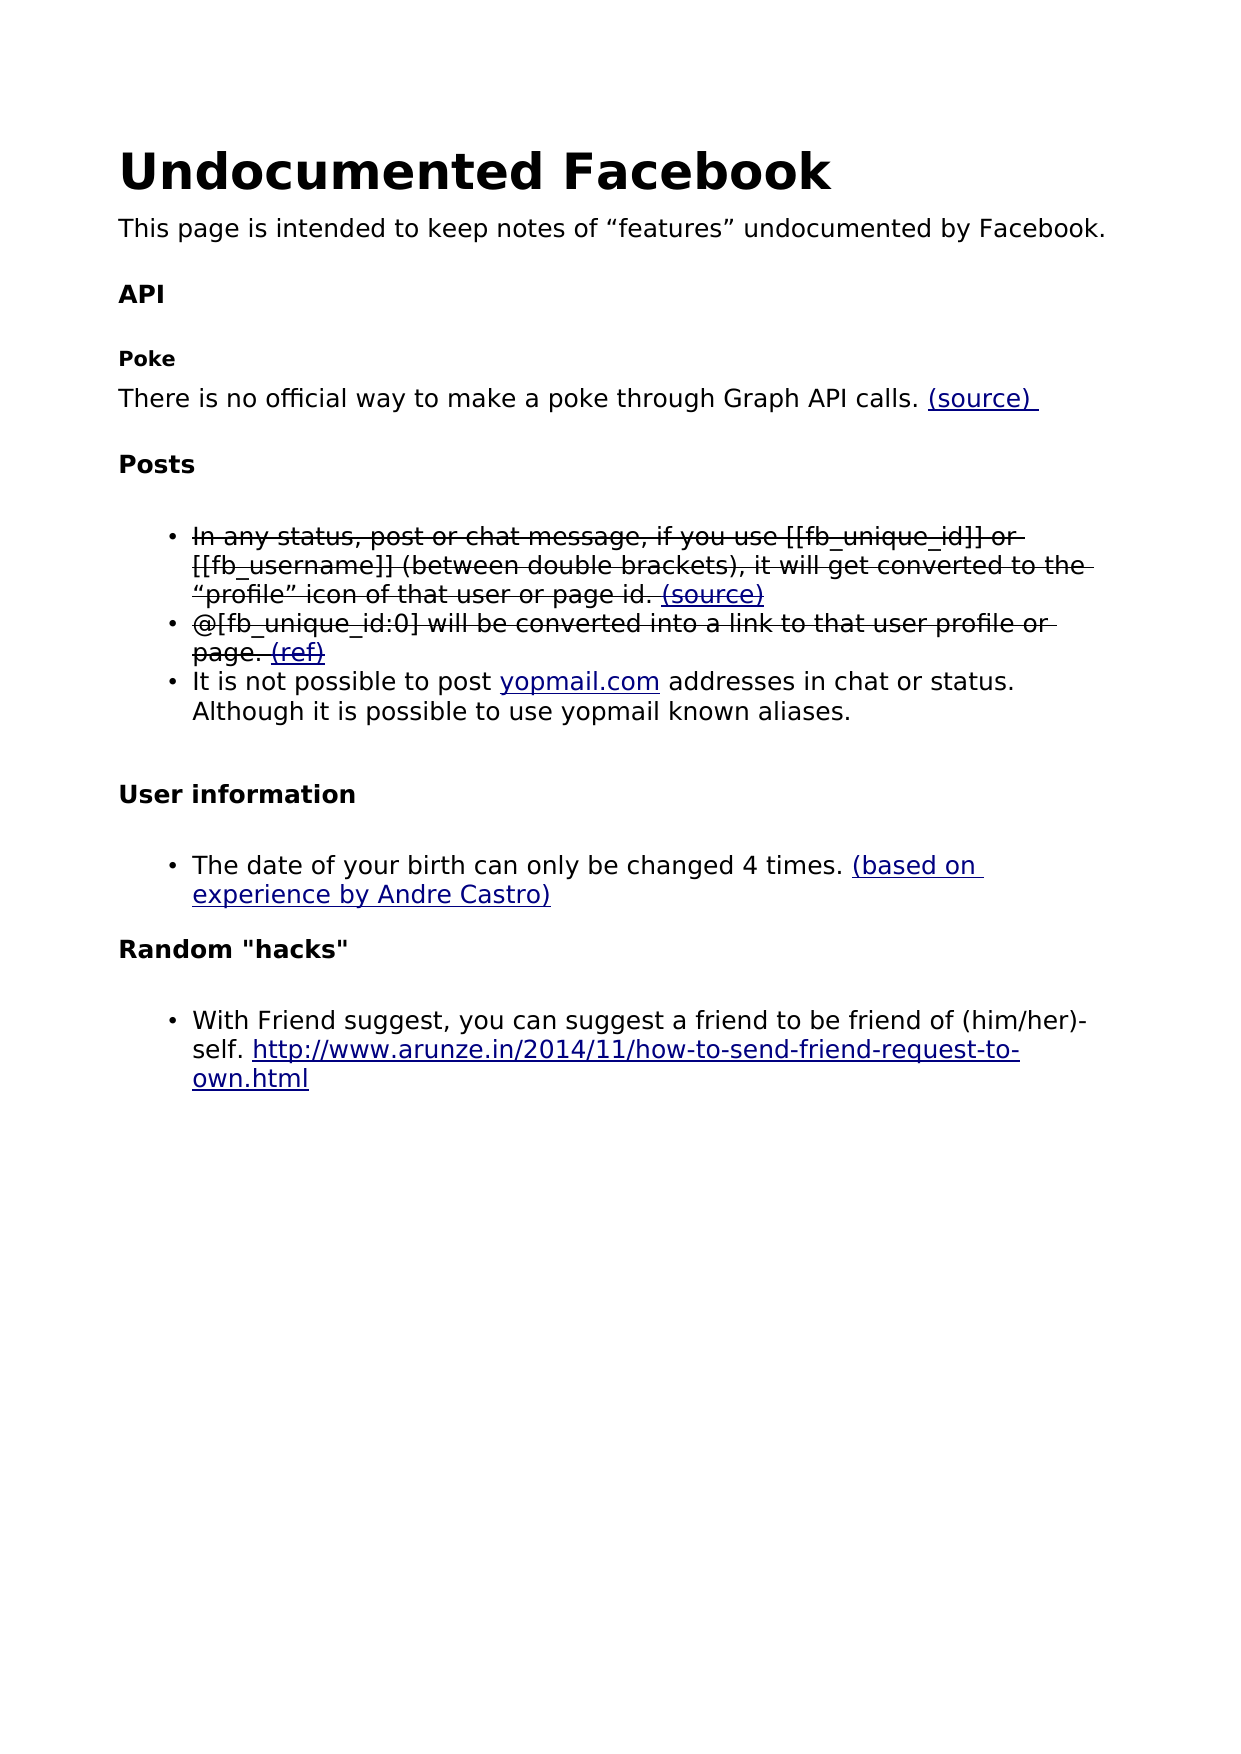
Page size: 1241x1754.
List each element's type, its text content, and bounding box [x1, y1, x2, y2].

subtitle Poke [118, 347, 1122, 371]
subtitle Undocumented Facebook [118, 143, 1122, 201]
text This page is intended to keep notes of “features” undocumented by Facebook. [118, 214, 1122, 243]
list With Friend suggest, you can suggest a friend to be friend of (him/her)-self. http://www.arunze.in/2014/11/how-to-send-friend-request-to-own.html [177, 1006, 1122, 1093]
subtitle API [118, 281, 1122, 310]
subtitle User information [118, 780, 1122, 809]
list The date of your birth can only be changed 4 times. (based on experience by Andre Castro) [177, 852, 1122, 910]
text There is no official way to make a poke through Graph API calls. (source) [118, 384, 1122, 413]
subtitle Random "hacks" [118, 935, 1122, 964]
list It is not possible to post yopmail.com addresses in chat or status. Although it is possible to use yopmail known aliases. [177, 668, 1122, 726]
list @[fb_unique_id:0] will be converted into a link to that user profile or page. (ref) [177, 609, 1122, 668]
list In any status, post or chat message, if you use [[fb_unique_id]] or [[fb_username]] (between double brackets), it will get converted to the “profile” icon of that user or page id. (source) [177, 522, 1122, 609]
subtitle Posts [118, 451, 1122, 480]
